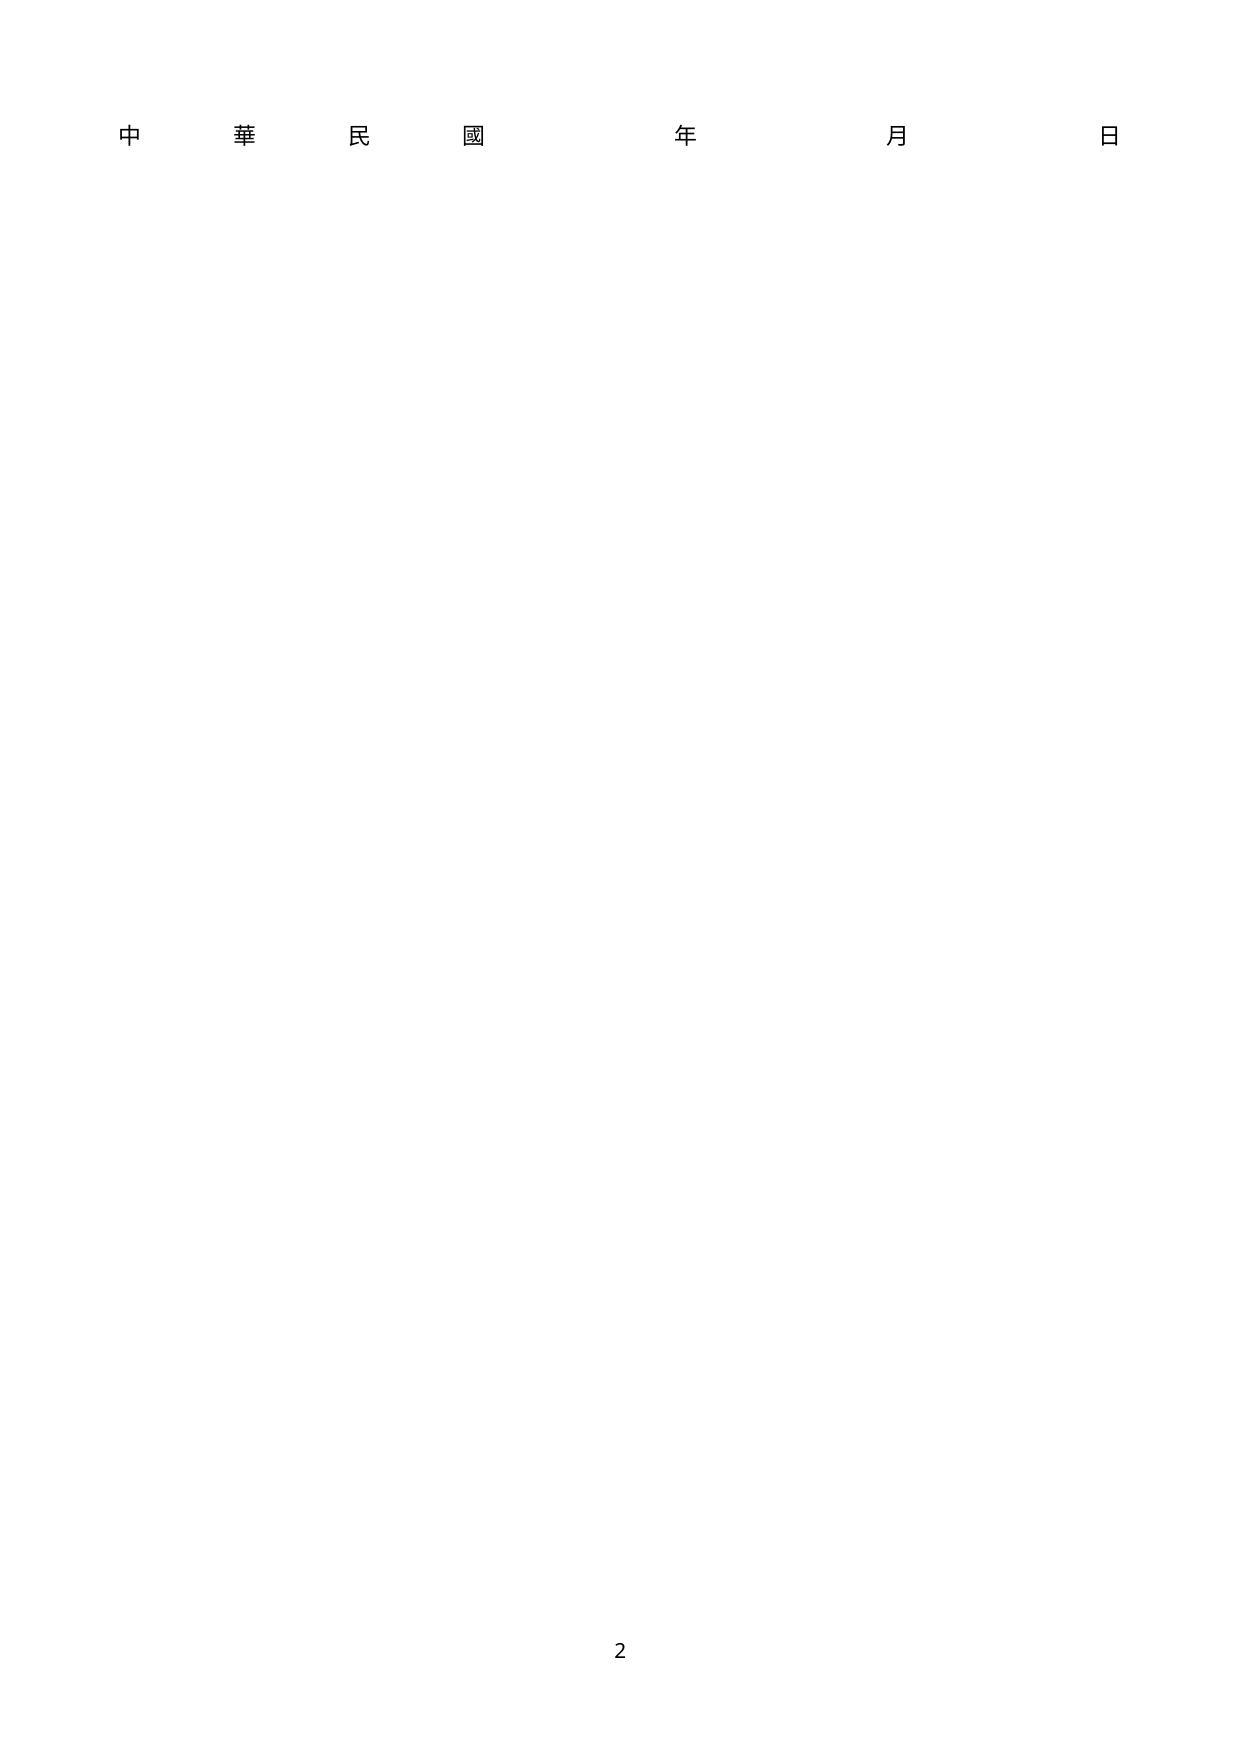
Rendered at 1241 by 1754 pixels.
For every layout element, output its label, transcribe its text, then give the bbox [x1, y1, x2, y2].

text 中華民國 年 月 日 [118, 118, 1122, 151]
